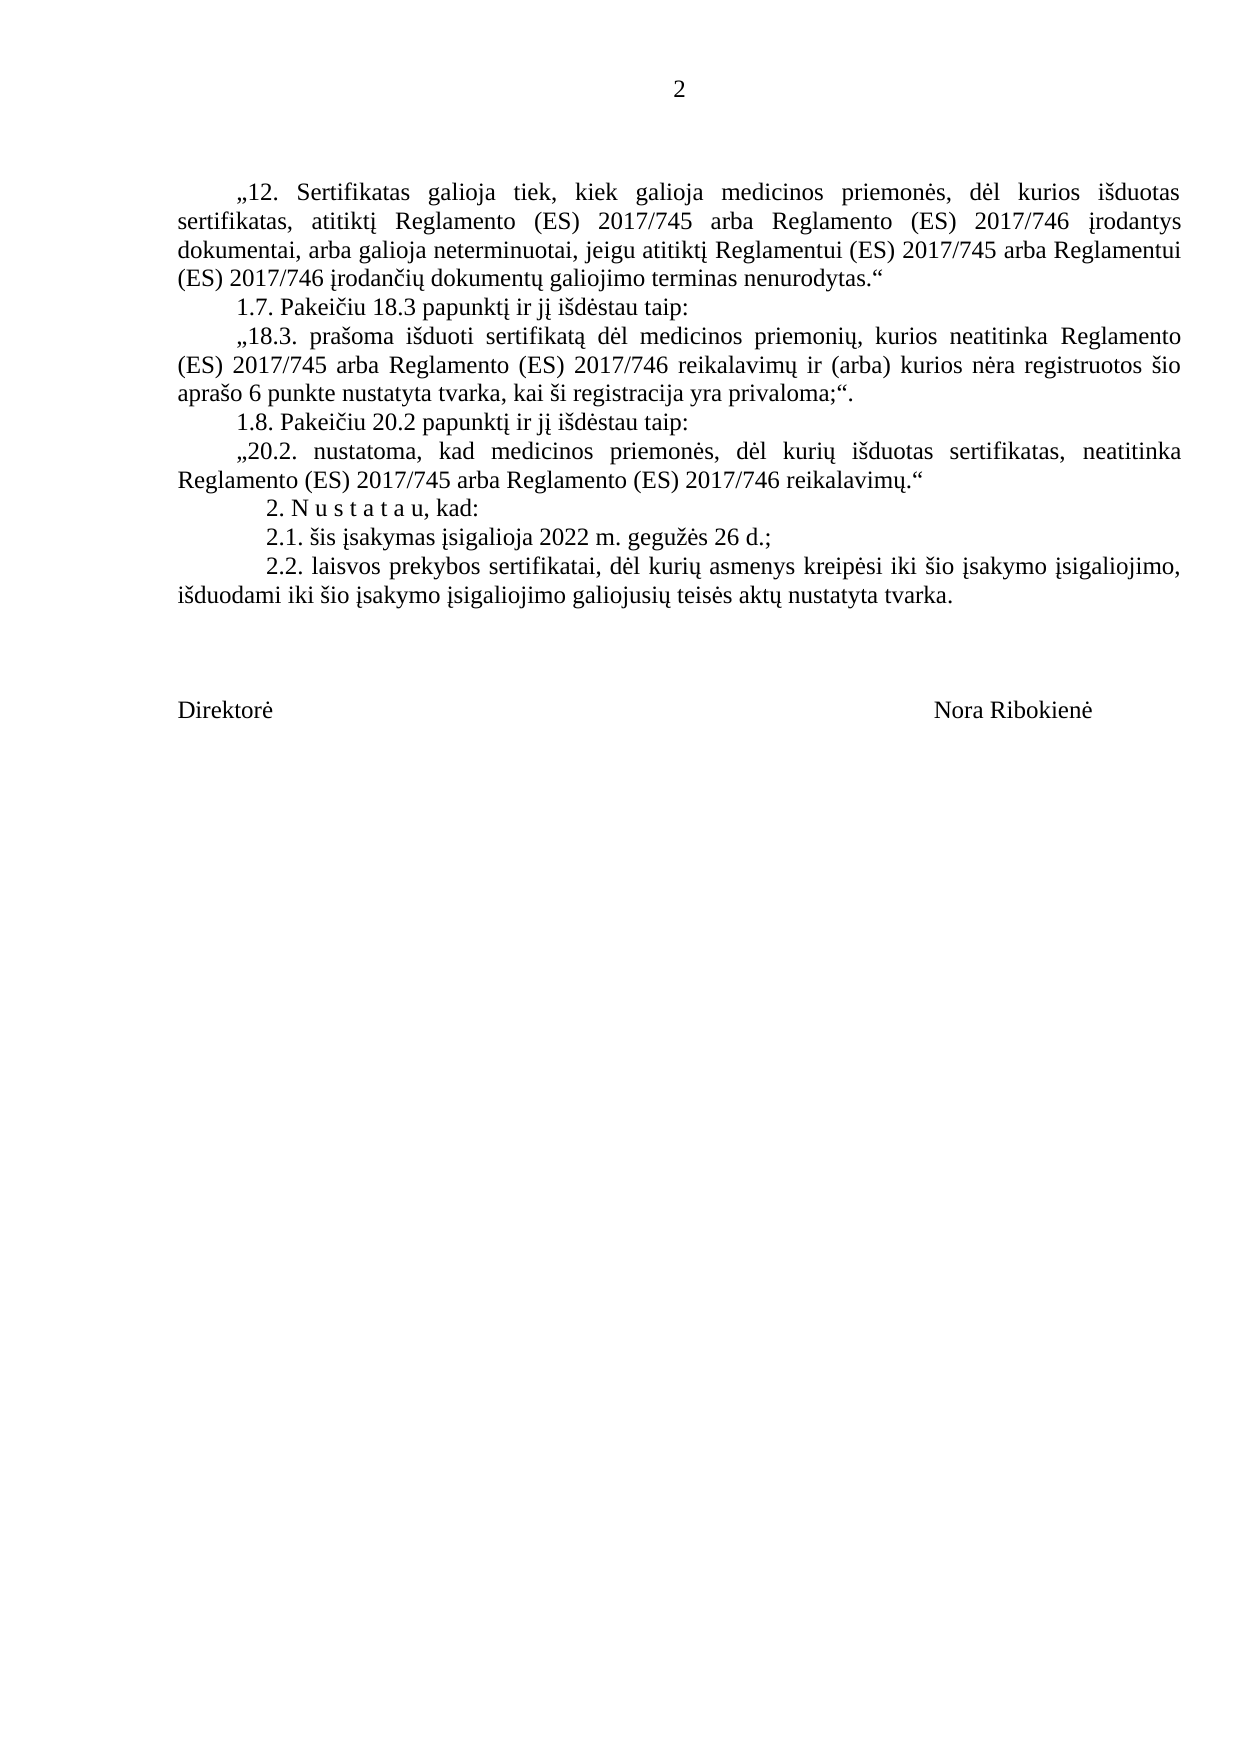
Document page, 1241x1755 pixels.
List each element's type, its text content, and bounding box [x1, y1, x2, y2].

text 1.8. Pakeičiu 20.2 papunktį ir jį išdėstau taip: [177, 407, 1181, 436]
text 2.1. šis įsakymas įsigalioja 2022 m. gegužės 26 d.; [177, 522, 1181, 551]
text „12. Sertifikatas galioja tiek, kiek galioja medicinos priemonės, dėl kurios išduotas sertifikatas, atitiktį Reglamento (ES) 2017/745 arba Reglamento (ES) 2017/746 įrodantys dokumentai, arba galioja neterminuotai, jeigu atitiktį Reglamentui (ES) 2017/745 arba Reglamentui (ES) 2017/746 įrodančių dokumentų galiojimo terminas nenurodytas.“ [177, 177, 1181, 292]
text 2.2. laisvos prekybos sertifikatai, dėl kurių asmenys kreipėsi iki šio įsakymo įsigaliojimo, išduodami iki šio įsakymo įsigaliojimo galiojusių teisės aktų nustatyta tvarka. [177, 551, 1181, 608]
text „20.2. nustatoma, kad medicinos priemonės, dėl kurių išduotas sertifikatas, neatitinka Reglamento (ES) 2017/745 arba Reglamento (ES) 2017/746 reikalavimų.“ [177, 436, 1181, 493]
text 1.7. Pakeičiu 18.3 papunktį ir jį išdėstau taip: [177, 292, 1181, 321]
text „18.3. prašoma išduoti sertifikatą dėl medicinos priemonių, kurios neatitinka Reglamento (ES) 2017/745 arba Reglamento (ES) 2017/746 reikalavimų ir (arba) kurios nėra registruotos šio aprašo 6 punkte nustatyta tvarka, kai ši registracija yra privaloma;“. [177, 321, 1181, 407]
text Direktorė Nora Ribokienė [177, 695, 1181, 723]
text 2. N u s t a t a u, kad: [177, 493, 1181, 522]
